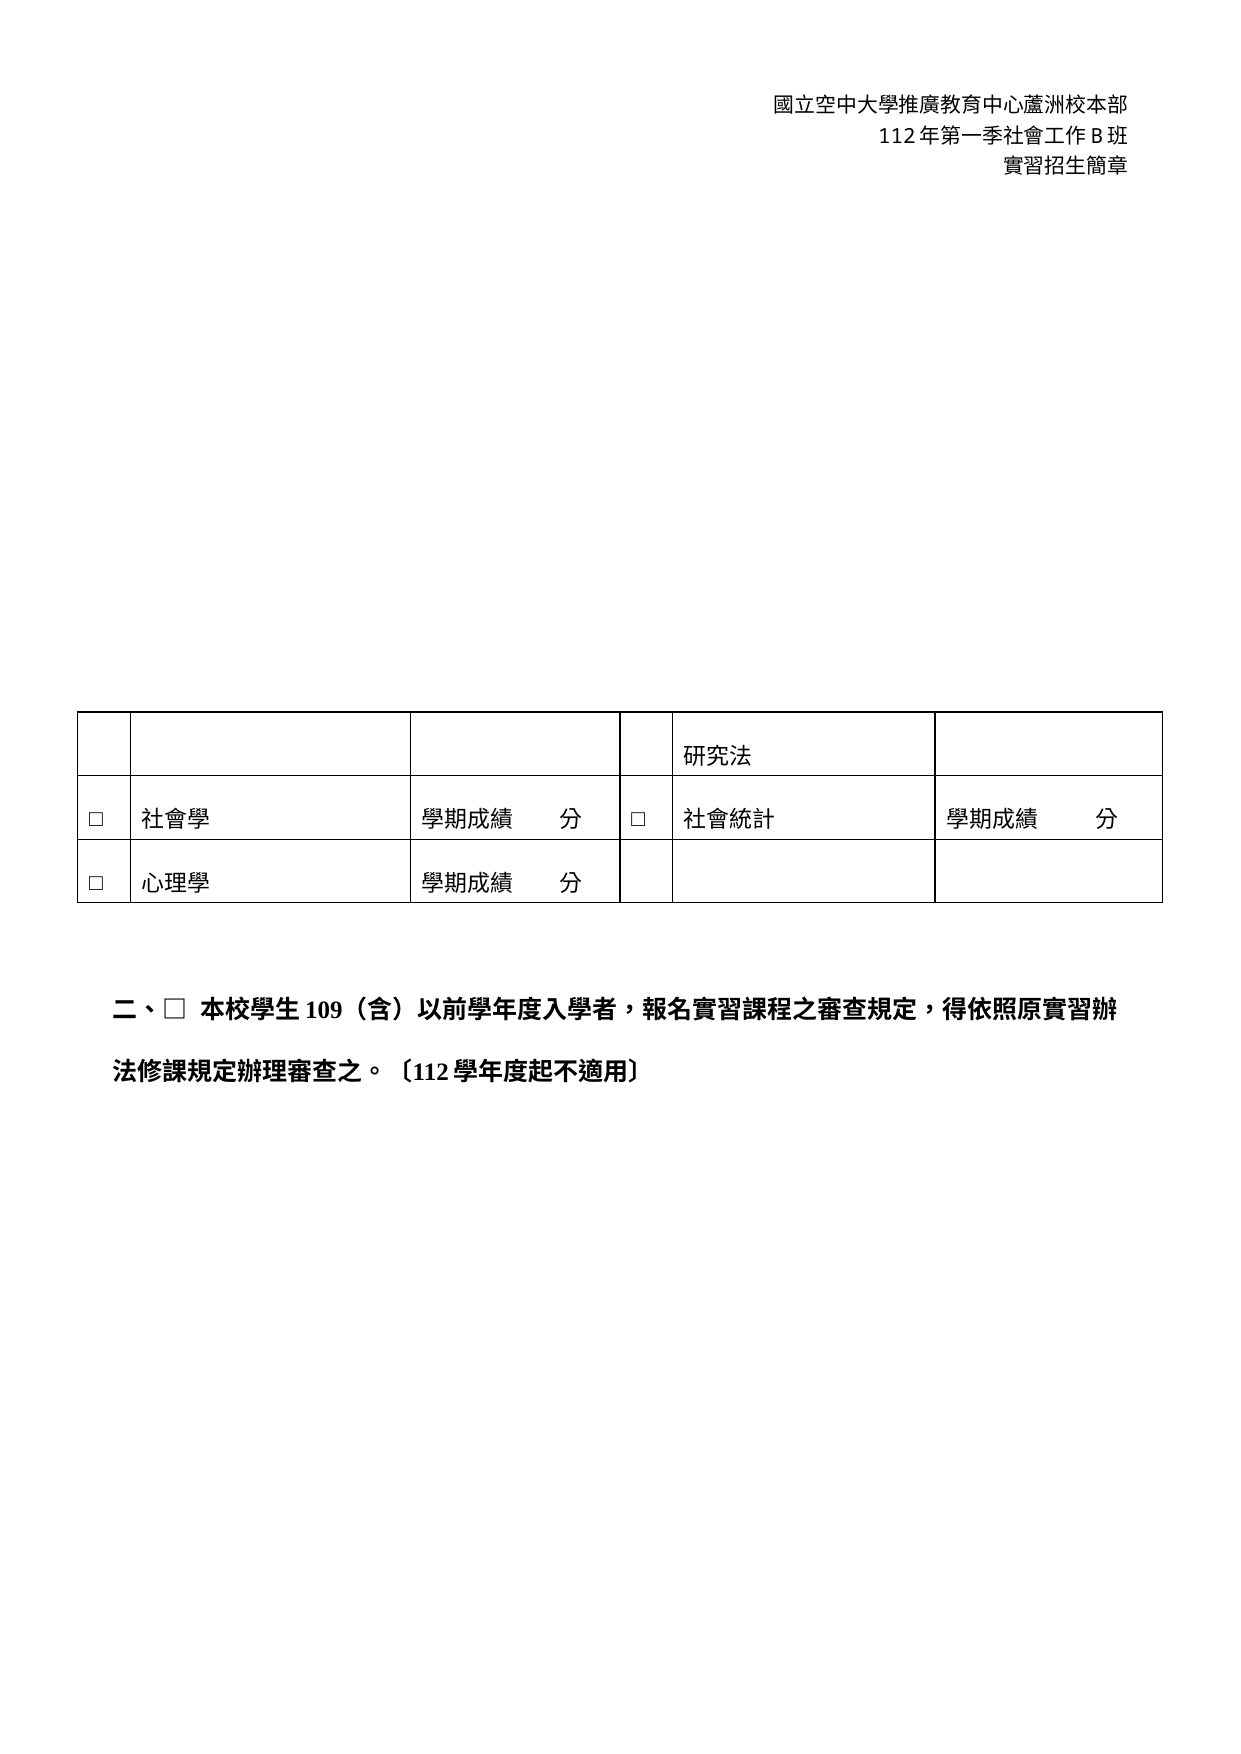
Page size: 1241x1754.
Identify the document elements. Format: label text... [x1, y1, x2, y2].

table_cell [621, 840, 672, 902]
text 二、□ 本校學生109（含）以前學年度入學者，報名實習課程之審查規定，得依照原實習辦法修課規定辦理審查之。〔112學年度起不適用〕 [112, 966, 1128, 1091]
table_cell [621, 713, 672, 775]
table_cell □ [78, 840, 130, 902]
table_cell [936, 840, 1162, 902]
table_cell [411, 713, 619, 775]
table_cell 社會統計 [673, 776, 934, 838]
table_cell 學期成績 分 [936, 776, 1162, 838]
table_cell 社會學 [131, 776, 410, 838]
table_cell 研究法 [673, 713, 934, 775]
table_cell 學期成績 分 [411, 776, 619, 838]
table_cell [936, 713, 1162, 775]
table_cell 學期成績 分 [411, 840, 619, 902]
table_cell [131, 713, 410, 775]
table_cell 心理學 [131, 840, 410, 902]
table_cell □ [621, 776, 672, 838]
table_cell □ [78, 776, 130, 838]
table_cell [673, 840, 934, 902]
table_cell [78, 713, 130, 775]
